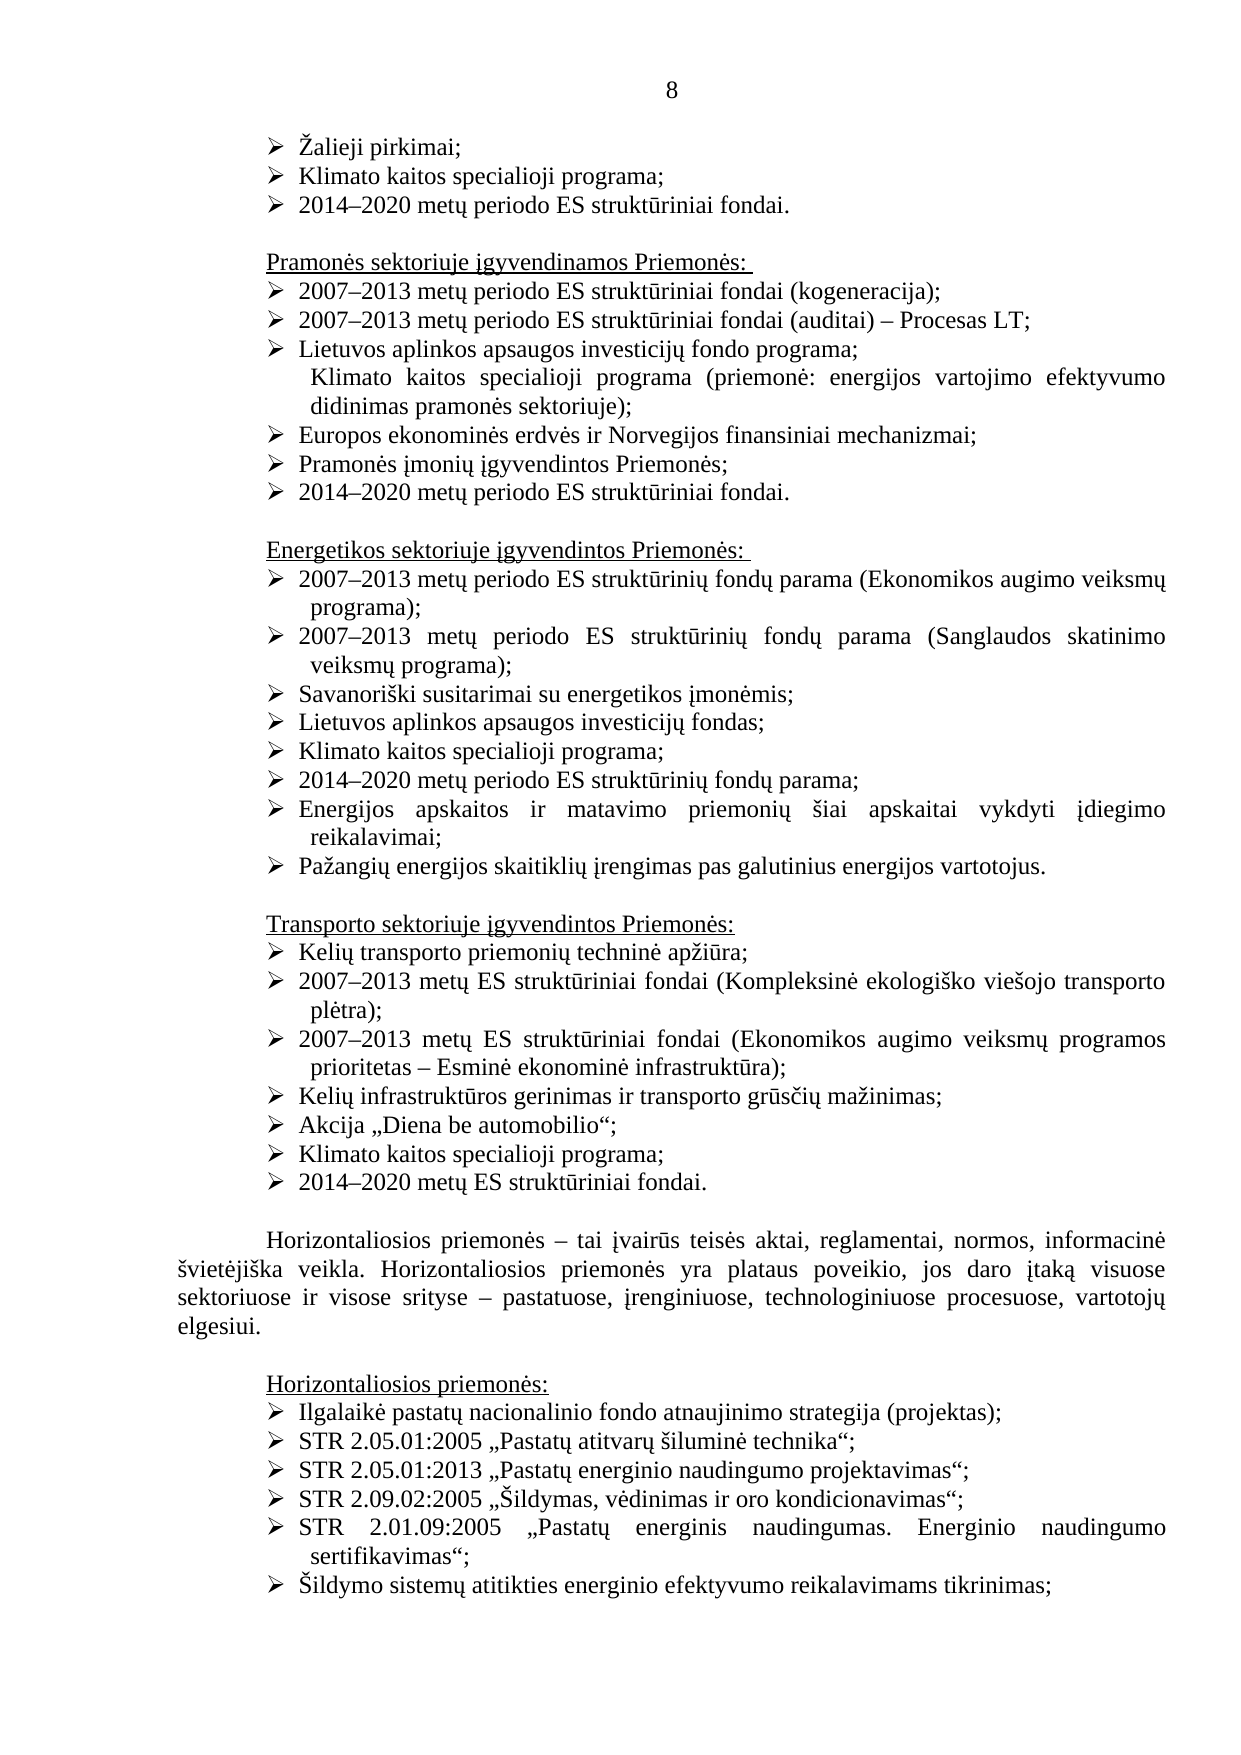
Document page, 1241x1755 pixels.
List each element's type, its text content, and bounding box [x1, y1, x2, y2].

text Horizontaliosios priemonės: [177, 1369, 1166, 1397]
text Kelių transporto priemonių techninė apžiūra; [266, 937, 1166, 966]
text Ilgalaikė pastatų nacionalinio fondo atnaujinimo strategija (projektas); [266, 1397, 1166, 1426]
text Klimato kaitos specialioji programa; [266, 736, 1166, 765]
text STR 2.01.09:2005 „Pastatų energinis naudingumas. Energinio naudingumo sertifikavimas“; [266, 1512, 1166, 1570]
text Savanoriški susitarimai su energetikos įmonėmis; [266, 679, 1166, 707]
text Lietuvos aplinkos apsaugos investicijų fondo programa; [266, 334, 1166, 362]
text Klimato kaitos specialioji programa (priemonė: energijos vartojimo efektyvumo didinimas pramonės sektoriuje); [310, 362, 1166, 420]
text Energetikos sektoriuje įgyvendintos Priemonės: [177, 535, 1166, 564]
text 2007–2013 metų periodo ES struktūrinių fondų parama (Sanglaudos skatinimo veiksmų programa); [266, 621, 1166, 679]
text 2007–2013 metų periodo ES struktūriniai fondai (kogeneracija); [266, 276, 1166, 305]
text Europos ekonominės erdvės ir Norvegijos finansiniai mechanizmai; [266, 420, 1166, 449]
text 2014–2020 metų periodo ES struktūriniai fondai. [266, 477, 1166, 506]
text Pramonės sektoriuje įgyvendinamos Priemonės: [177, 247, 1166, 276]
text 2007–2013 metų ES struktūriniai fondai (Ekonomikos augimo veiksmų programos prioritetas – Esminė ekonominė infrastruktūra); [266, 1024, 1166, 1081]
text STR 2.09.02:2005 „Šildymas, vėdinimas ir oro kondicionavimas“; [266, 1484, 1166, 1512]
text Horizontaliosios priemonės – tai įvairūs teisės aktai, reglamentai, normos, informacinė švietėjiška veikla. Horizontaliosios priemonės yra plataus poveikio, jos daro įtaką visuose sektoriuose ir visose srityse – pastatuose, įrenginiuose, technologiniuose procesuose, vartotojų elgesiui. [177, 1225, 1166, 1340]
text Akcija „Diena be automobilio“; [266, 1110, 1166, 1139]
text STR 2.05.01:2013 „Pastatų energinio naudingumo projektavimas“; [266, 1455, 1166, 1484]
text Žalieji pirkimai; [266, 132, 1166, 161]
text Klimato kaitos specialioji programa; [266, 1139, 1166, 1167]
text 2007–2013 metų periodo ES struktūriniai fondai (auditai) – Procesas LT; [266, 305, 1166, 334]
text 2014–2020 metų ES struktūriniai fondai. [266, 1167, 1166, 1196]
text Lietuvos aplinkos apsaugos investicijų fondas; [266, 707, 1166, 736]
text 2014–2020 metų periodo ES struktūriniai fondai. [266, 190, 1166, 219]
text Kelių infrastruktūros gerinimas ir transporto grūsčių mažinimas; [266, 1081, 1166, 1110]
text 2014–2020 metų periodo ES struktūrinių fondų parama; [266, 765, 1166, 794]
text Pažangių energijos skaitiklių įrengimas pas galutinius energijos vartotojus. [266, 851, 1166, 880]
text Transporto sektoriuje įgyvendintos Priemonės: [177, 909, 1166, 937]
text Šildymo sistemų atitikties energinio efektyvumo reikalavimams tikrinimas; [266, 1570, 1166, 1599]
text Klimato kaitos specialioji programa; [266, 161, 1166, 190]
text Pramonės įmonių įgyvendintos Priemonės; [266, 449, 1166, 477]
text 2007–2013 metų periodo ES struktūrinių fondų parama (Ekonomikos augimo veiksmų programa); [266, 564, 1166, 621]
text Energijos apskaitos ir matavimo priemonių šiai apskaitai vykdyti įdiegimo reikalavimai; [266, 794, 1166, 851]
text 2007–2013 metų ES struktūriniai fondai (Kompleksinė ekologiško viešojo transporto plėtra); [266, 966, 1166, 1024]
text STR 2.05.01:2005 „Pastatų atitvarų šiluminė technika“; [266, 1426, 1166, 1455]
